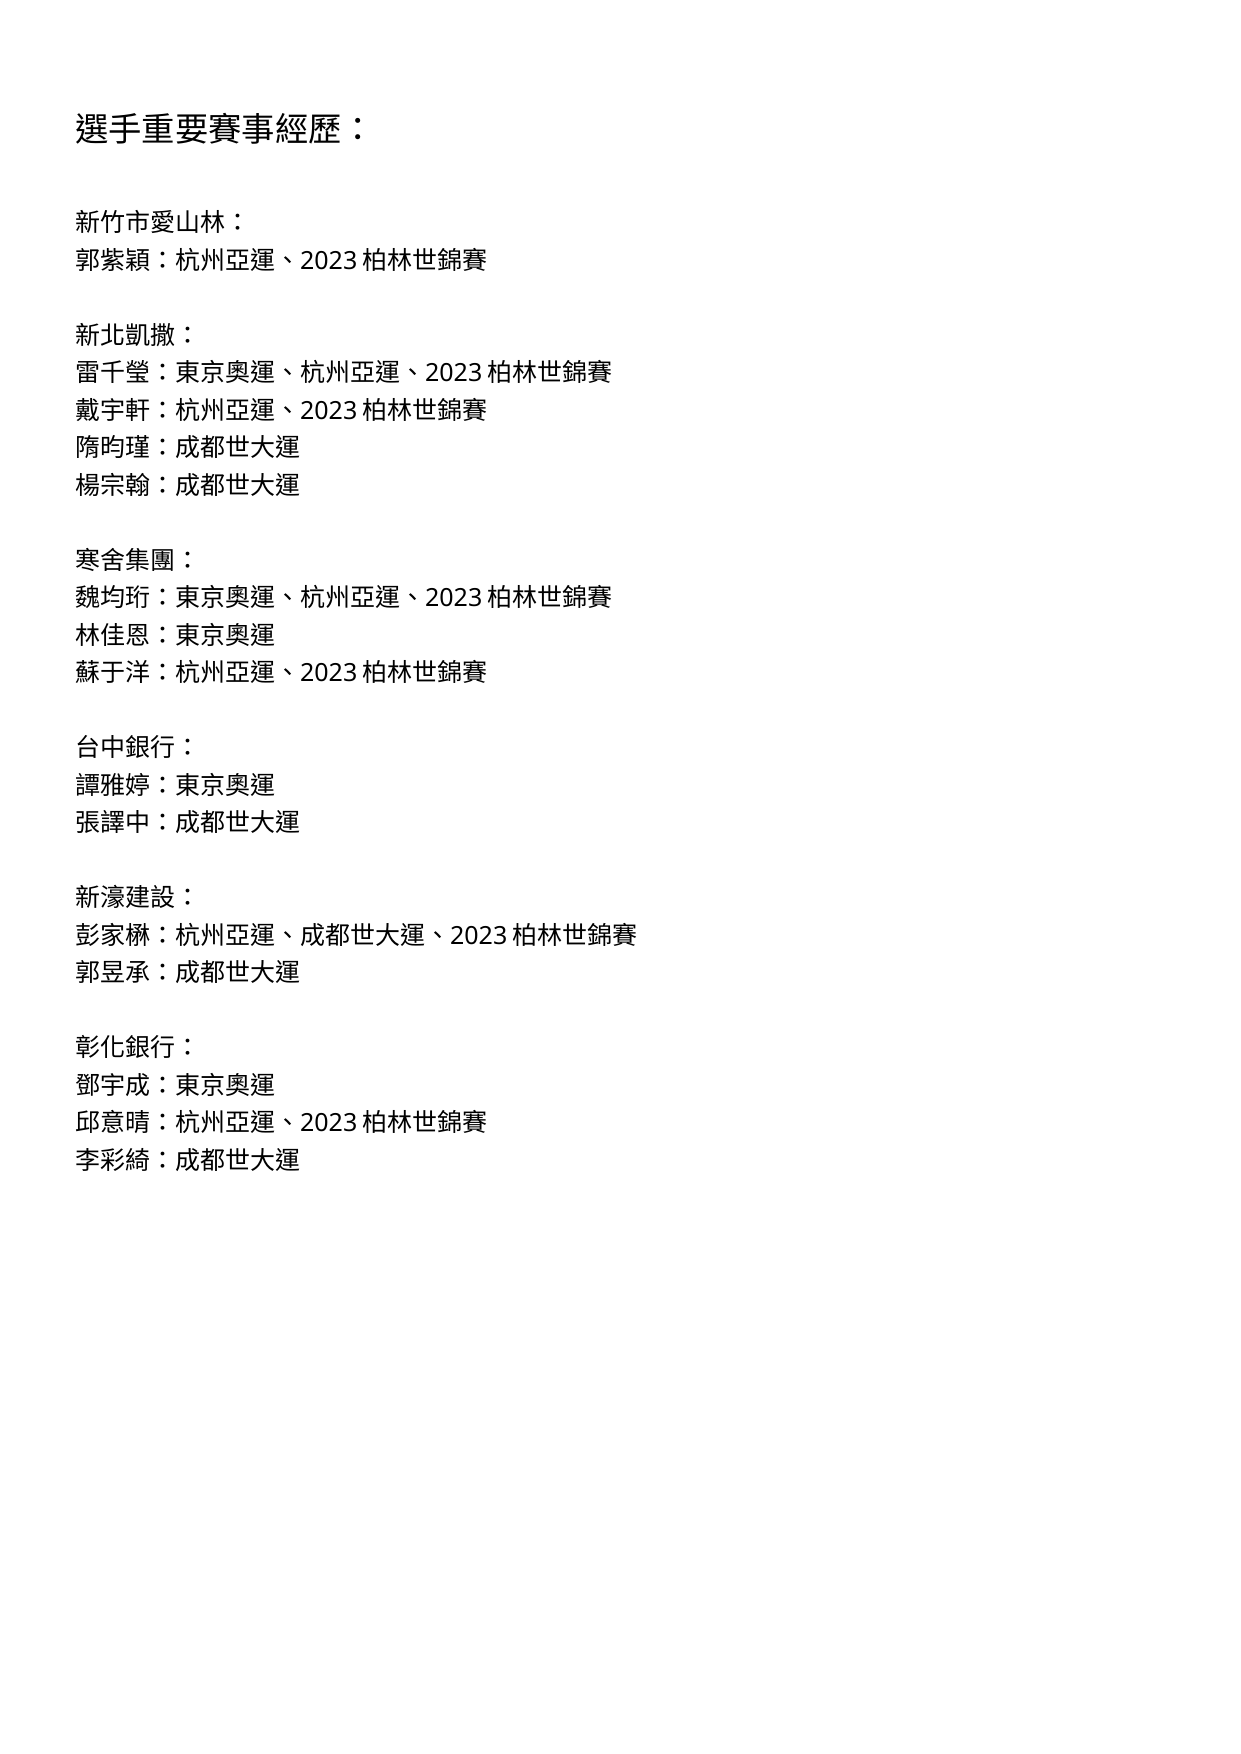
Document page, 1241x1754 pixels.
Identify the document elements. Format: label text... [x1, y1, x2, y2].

text 邱意晴：杭州亞運、2023柏林世錦賽 [75, 1102, 1165, 1139]
text 戴宇軒：杭州亞運、2023柏林世錦賽 [75, 389, 1165, 427]
text 譚雅婷：東京奧運 [75, 764, 1165, 802]
text 新濠建設： [75, 877, 1165, 914]
text 雷千瑩：東京奧運、杭州亞運、2023柏林世錦賽 [75, 352, 1165, 389]
text 郭昱承：成都世大運 [75, 952, 1165, 989]
text 新北凱撒： [75, 314, 1165, 352]
text 蘇于洋：杭州亞運、2023柏林世錦賽 [75, 652, 1165, 689]
text 隋昀瑾：成都世大運 [75, 427, 1165, 464]
text 寒舍集團： [75, 539, 1165, 577]
text 郭紫穎：杭州亞運、2023柏林世錦賽 [75, 239, 1165, 277]
text 彰化銀行： [75, 1027, 1165, 1064]
text 新竹市愛山林： [75, 202, 1165, 239]
text 楊宗翰：成都世大運 [75, 464, 1165, 502]
text 選手重要賽事經歷： [75, 89, 1165, 164]
text 林佳恩：東京奧運 [75, 614, 1165, 652]
text 彭家楙：杭州亞運、成都世大運、2023柏林世錦賽 [75, 914, 1165, 952]
text 鄧宇成：東京奧運 [75, 1064, 1165, 1102]
text 張譯中：成都世大運 [75, 802, 1165, 839]
text 台中銀行： [75, 727, 1165, 764]
text 魏均珩：東京奧運、杭州亞運、2023柏林世錦賽 [75, 577, 1165, 614]
text 李彩綺：成都世大運 [75, 1139, 1165, 1177]
